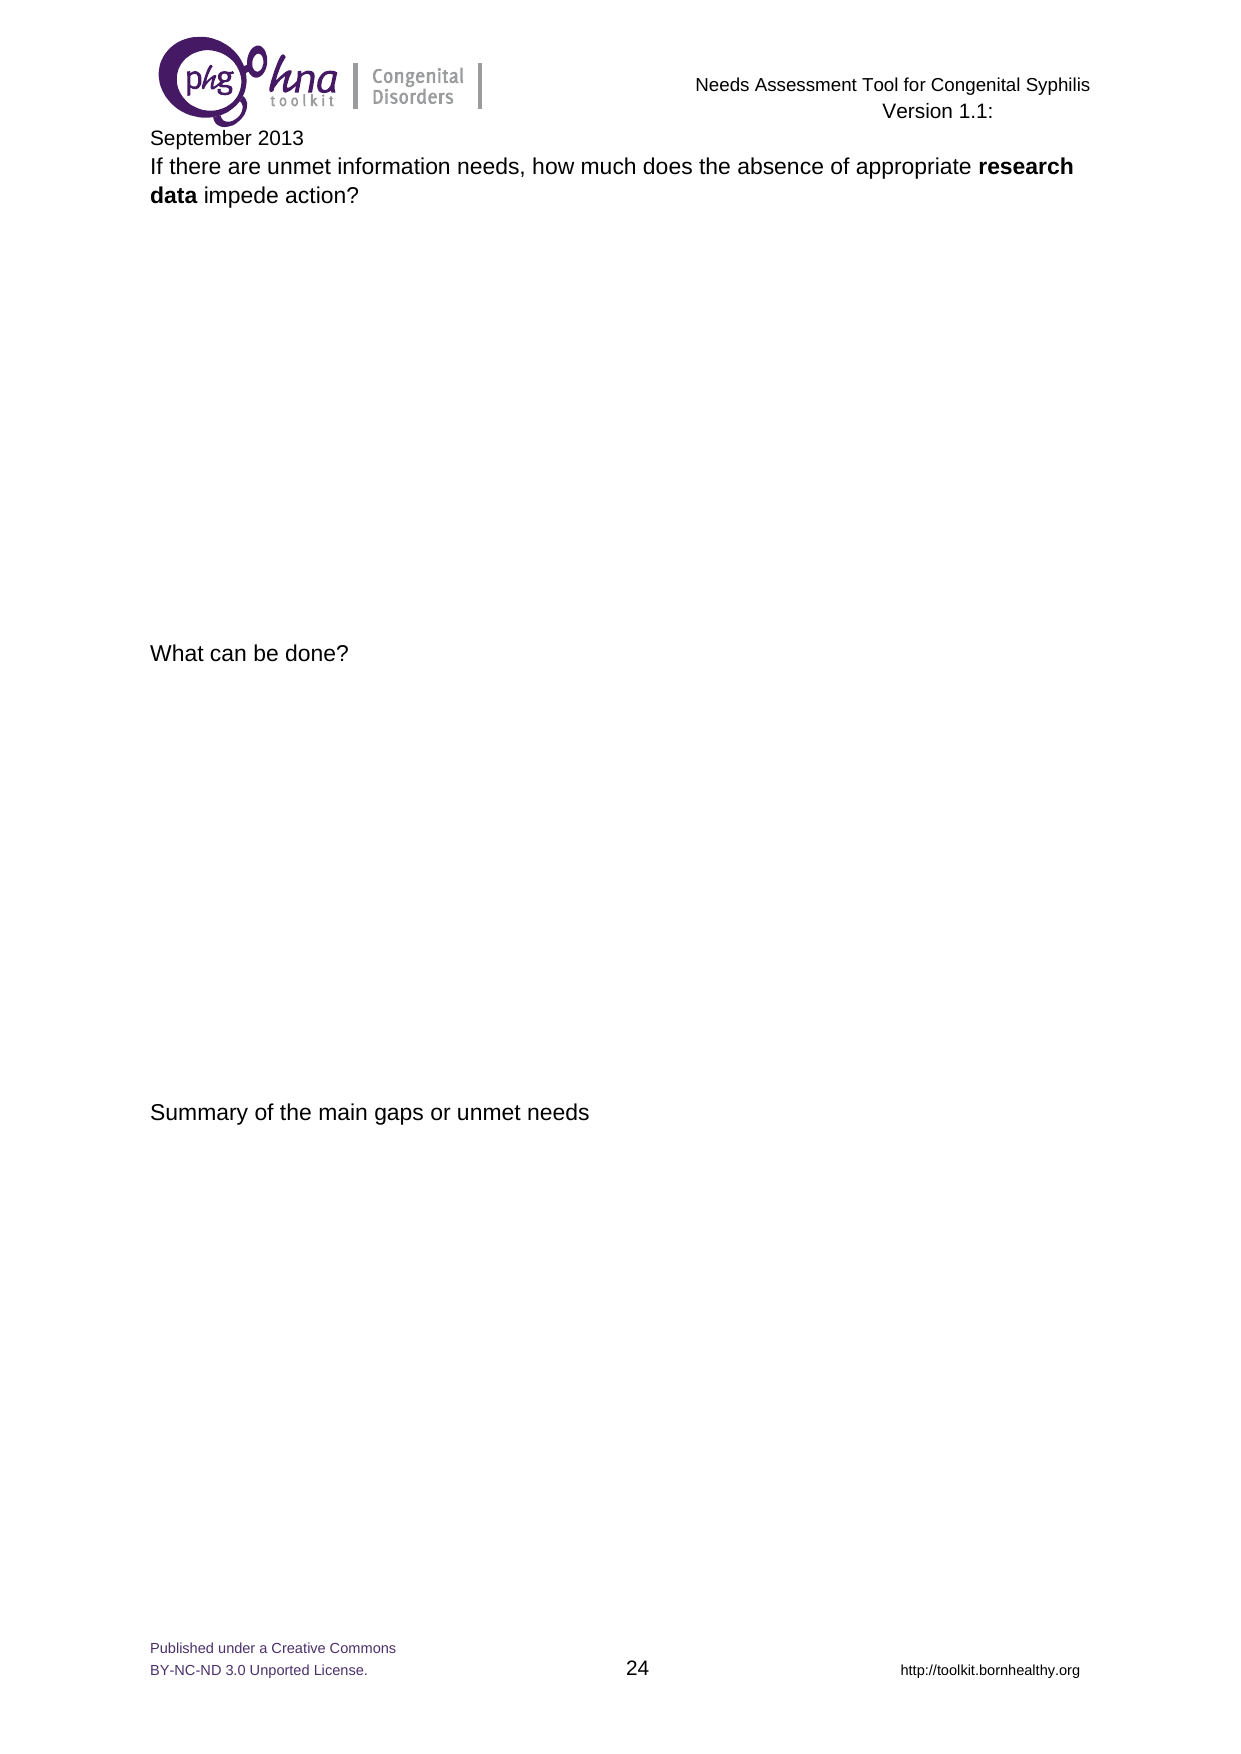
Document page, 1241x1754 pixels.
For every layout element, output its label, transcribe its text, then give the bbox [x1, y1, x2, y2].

subtitle What can be done? [150, 637, 1090, 667]
subtitle Summary of the main gaps or unmet needs [150, 1096, 1090, 1125]
subtitle If there are unmet information needs, how much does the absence of appropriate research data impede action? [150, 150, 1090, 208]
